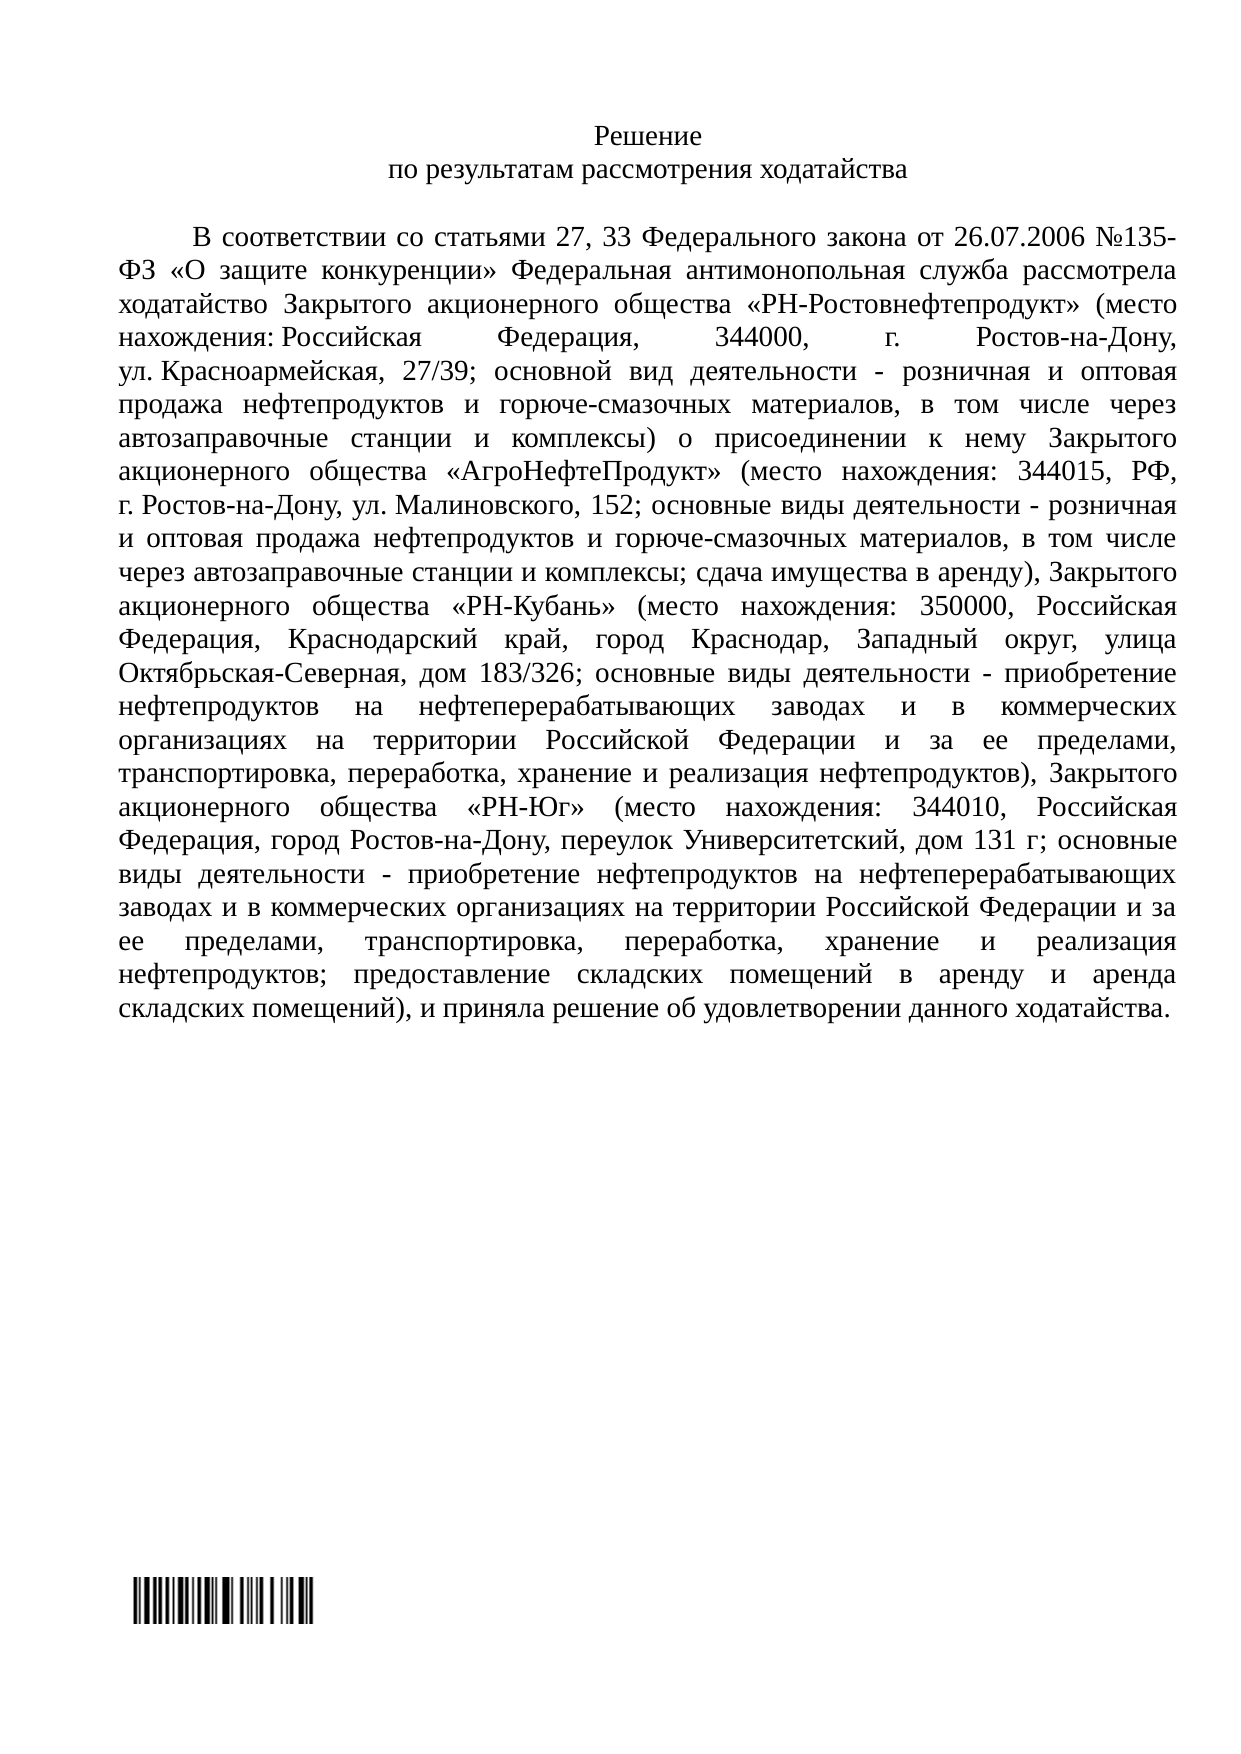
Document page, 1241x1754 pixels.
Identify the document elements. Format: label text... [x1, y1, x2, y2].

text В соответствии со статьями 27, 33 Федерального закона от 26.07.2006 №135-ФЗ «О защите конкуренции» Федеральная антимонопольная служба рассмотрела ходатайство Закрытого акционерного общества «РН-Ростовнефтепродукт» (место нахождения: Российская Федерация, 344000, г. Ростов-на-Дону, ул. Красноармейская, 27/39; основной вид деятельности - розничная и оптовая продажа нефтепродуктов и горюче-смазочных материалов, в том числе через автозаправочные станции и комплексы) о присоединении к нему Закрытого акционерного общества «АгроНефтеПродукт» (место нахождения: 344015, РФ, г. Ростов-на-Дону, ул. Малиновского, 152; основные виды деятельности - розничная и оптовая продажа нефтепродуктов и горюче-смазочных материалов, в том числе через автозаправочные станции и комплексы; сдача имущества в аренду), Закрытого акционерного общества «РН-Кубань» (место нахождения: 350000, Российская Федерация, Краснодарский край, город Краснодар, Западный округ, улица Октябрьская-Северная, дом 183/326; основные виды деятельности - приобретение нефтепродуктов на нефтеперерабатывающих заводах и в коммерческих организациях на территории Российской Федерации и за ее пределами, транспортировка, переработка, хранение и реализация нефтепродуктов), Закрытого акционерного общества «РН-Юг» (место нахождения: 344010, Российская Федерация, город Ростов-на-Дону, переулок Университетский, дом 131 г; основные виды деятельности - приобретение нефтепродуктов на нефтеперерабатывающих заводах и в коммерческих организациях на территории Российской Федерации и за ее пределами, транспортировка, переработка, хранение и реализация нефтепродуктов; предоставление складских помещений в аренду и аренда складских помещений), и приняла решение об удовлетворении данного ходатайства. [118, 219, 1177, 1024]
text по результатам рассмотрения ходатайства [118, 152, 1177, 185]
text Решение [118, 118, 1177, 152]
picture [118, 1577, 331, 1624]
